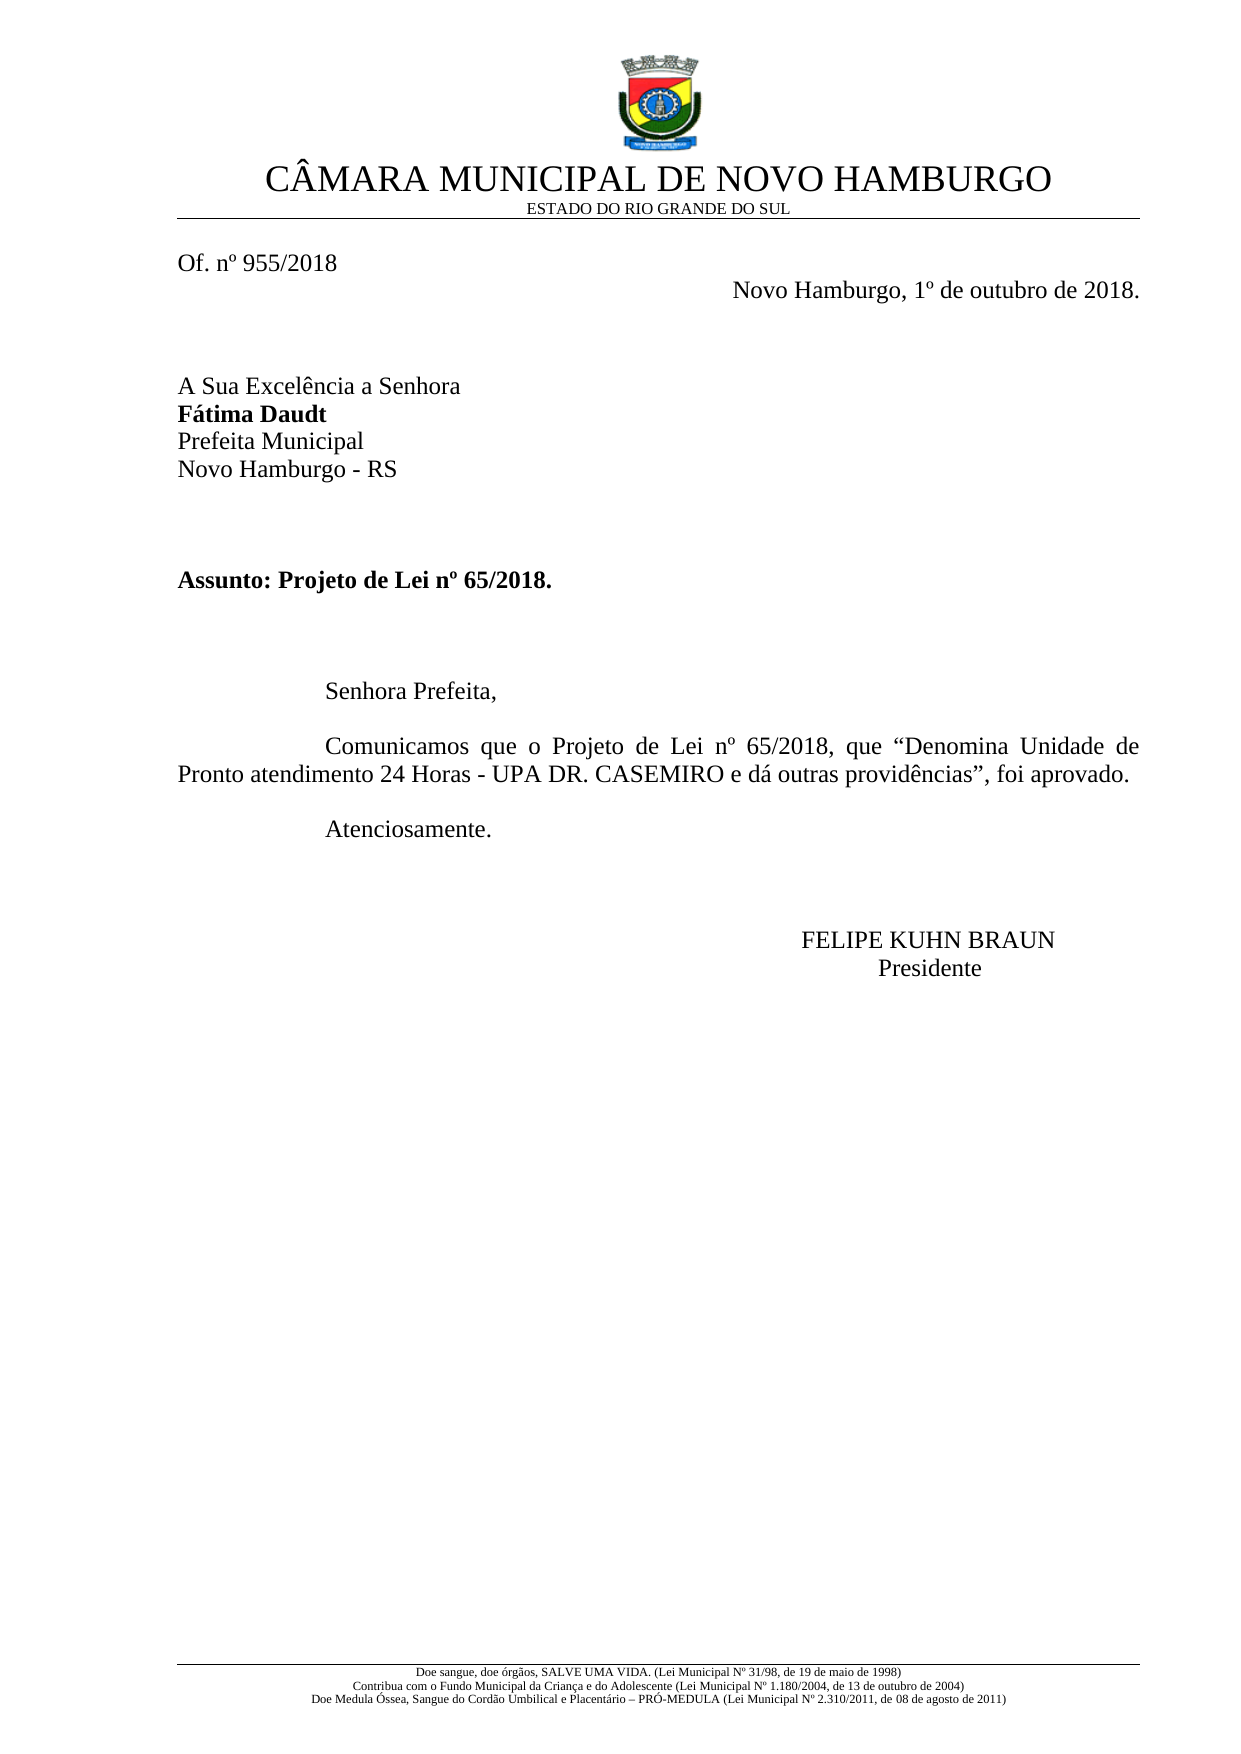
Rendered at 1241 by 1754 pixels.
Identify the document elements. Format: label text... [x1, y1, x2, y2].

text A Sua Excelência a Senhora [177, 372, 1140, 400]
text Assunto: Projeto de Lei nº 65/2018. [177, 566, 1140, 594]
text Novo Hamburgo, 1º de outubro de 2018. [177, 276, 1140, 304]
text Novo Hamburgo - RS [177, 455, 1140, 483]
text Comunicamos que o Projeto de Lei nº 65/2018, que “Denomina Unidade de Pronto atendimento 24 Horas - UPA DR. CASEMIRO e dá outras providências”, foi aprovado. [177, 732, 1140, 788]
text Atenciosamente. [177, 815, 1140, 843]
text Fátima Daudt [177, 400, 1140, 427]
text Presidente [470, 954, 1140, 982]
picture [611, 47, 705, 156]
text Of. nº 955/2018 [177, 249, 1140, 276]
text FELIPE KUHN BRAUN [470, 926, 1140, 954]
text Senhora Prefeita, [177, 677, 1140, 704]
text Prefeita Municipal [177, 427, 1140, 455]
